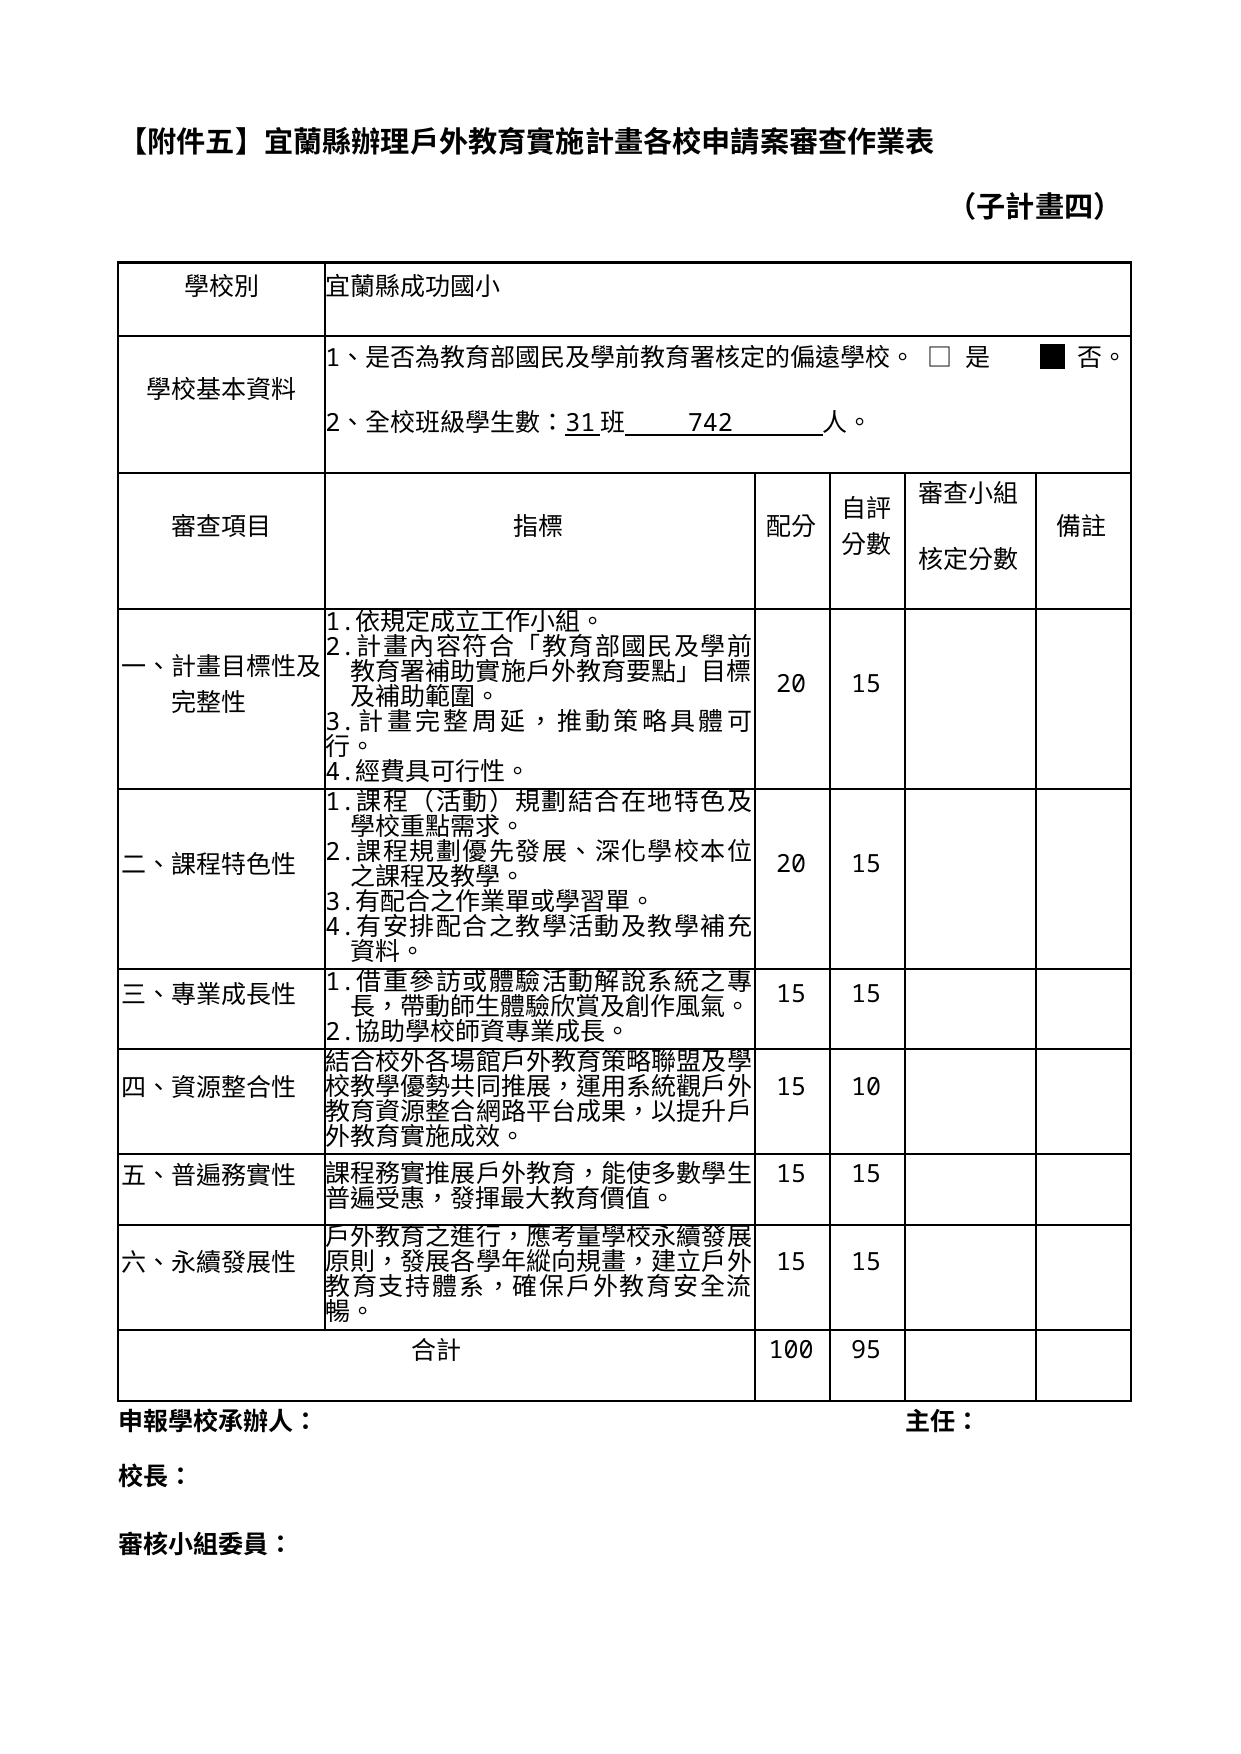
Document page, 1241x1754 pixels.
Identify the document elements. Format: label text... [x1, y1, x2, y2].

table_cell 配分 [756, 474, 829, 608]
table_cell [1037, 610, 1130, 788]
table_cell [906, 1050, 1035, 1153]
table_header 學校別 [119, 264, 324, 335]
table_cell [1037, 1226, 1130, 1329]
table_cell [906, 1155, 1035, 1224]
table_cell [906, 610, 1035, 788]
table_cell 1.借重參訪或體驗活動解說系統之專長，帶動師生體驗欣賞及創作風氣。 2.協助學校師資專業成長。 [326, 970, 754, 1048]
table_cell [1037, 1331, 1130, 1399]
table_cell [906, 1226, 1035, 1329]
table_cell 1.依規定成立工作小組。 2.計畫內容符合「教育部國民及學前教育署補助實施戶外教育要點」目標及補助範圍。 3.計畫完整周延，推動策略具體可行。 4.經費具可行性。 [326, 610, 754, 788]
table_cell 1.課程（活動）規劃結合在地特色及學校重點需求。 2.課程規劃優先發展、深化學校本位之課程及教學。 3.有配合之作業單或學習單。 4.有安排配合之教學活動及教學補充資料。 [326, 790, 754, 968]
table_cell 合計 [119, 1331, 754, 1399]
table_cell [906, 970, 1035, 1048]
text （子計畫四） [118, 183, 1122, 226]
table_cell 六、永續發展性 [119, 1226, 324, 1329]
table_cell 95 [831, 1331, 904, 1399]
table_cell 結合校外各場館戶外教育策略聯盟及學校教學優勢共同推展，運用系統觀戶外教育資源整合網路平台成果，以提升戶外教育實施成效。 [326, 1050, 754, 1153]
table_cell 指標 [326, 474, 754, 608]
table_cell 15 [756, 970, 829, 1048]
text 【附件五】宜蘭縣辦理戶外教育實施計畫各校申請案審查作業表 [118, 118, 1122, 160]
table_cell 10 [831, 1050, 904, 1153]
table_cell 15 [756, 1155, 829, 1224]
text 審核小組委員： [118, 1525, 1122, 1561]
table_header 宜蘭縣成功國小 [326, 264, 1130, 335]
table_cell 15 [756, 1050, 829, 1153]
table_cell 15 [831, 1226, 904, 1329]
table_cell 15 [831, 790, 904, 968]
table_cell 15 [831, 1155, 904, 1224]
table_cell 四、資源整合性 [119, 1050, 324, 1153]
table_cell 20 [756, 790, 829, 968]
table_cell 五、普遍務實性 [119, 1155, 324, 1224]
table_cell 15 [831, 610, 904, 788]
table_cell [1037, 1050, 1130, 1153]
table_cell 二、課程特色性 [119, 790, 324, 968]
table_cell 審查小組 核定分數 [906, 474, 1035, 608]
table_cell [1037, 1155, 1130, 1224]
table_cell 備註 [1037, 474, 1130, 608]
table_cell 課程務實推展戶外教育，能使多數學生普遍受惠，發揮最大教育價值。 [326, 1155, 754, 1224]
table_cell [1037, 790, 1130, 968]
table_cell 自評分數 [831, 474, 904, 608]
table_cell 一、計畫目標性及完整性 [119, 610, 324, 788]
table_cell 15 [756, 1226, 829, 1329]
table_cell 1、是否為教育部國民及學前教育署核定的偏遠學校。 □ 是 █ 否。 2、全校班級學生數：31班 742 人。 [326, 337, 1130, 472]
table_cell [1037, 970, 1130, 1048]
table_cell 三、專業成長性 [119, 970, 324, 1048]
table_cell 20 [756, 610, 829, 788]
table_cell [906, 1331, 1035, 1399]
table_cell 審查項目 [119, 474, 324, 608]
table_cell 100 [756, 1331, 829, 1399]
text 申報學校承辦人： 主任： 校長： [118, 1402, 1122, 1492]
table_cell 戶外教育之進行，應考量學校永續發展原則，發展各學年縱向規畫，建立戶外教育支持體系，確保戶外教育安全流暢。 [326, 1226, 754, 1329]
table_cell [906, 790, 1035, 968]
table_cell 15 [831, 970, 904, 1048]
table_cell 學校基本資料 [119, 337, 324, 472]
